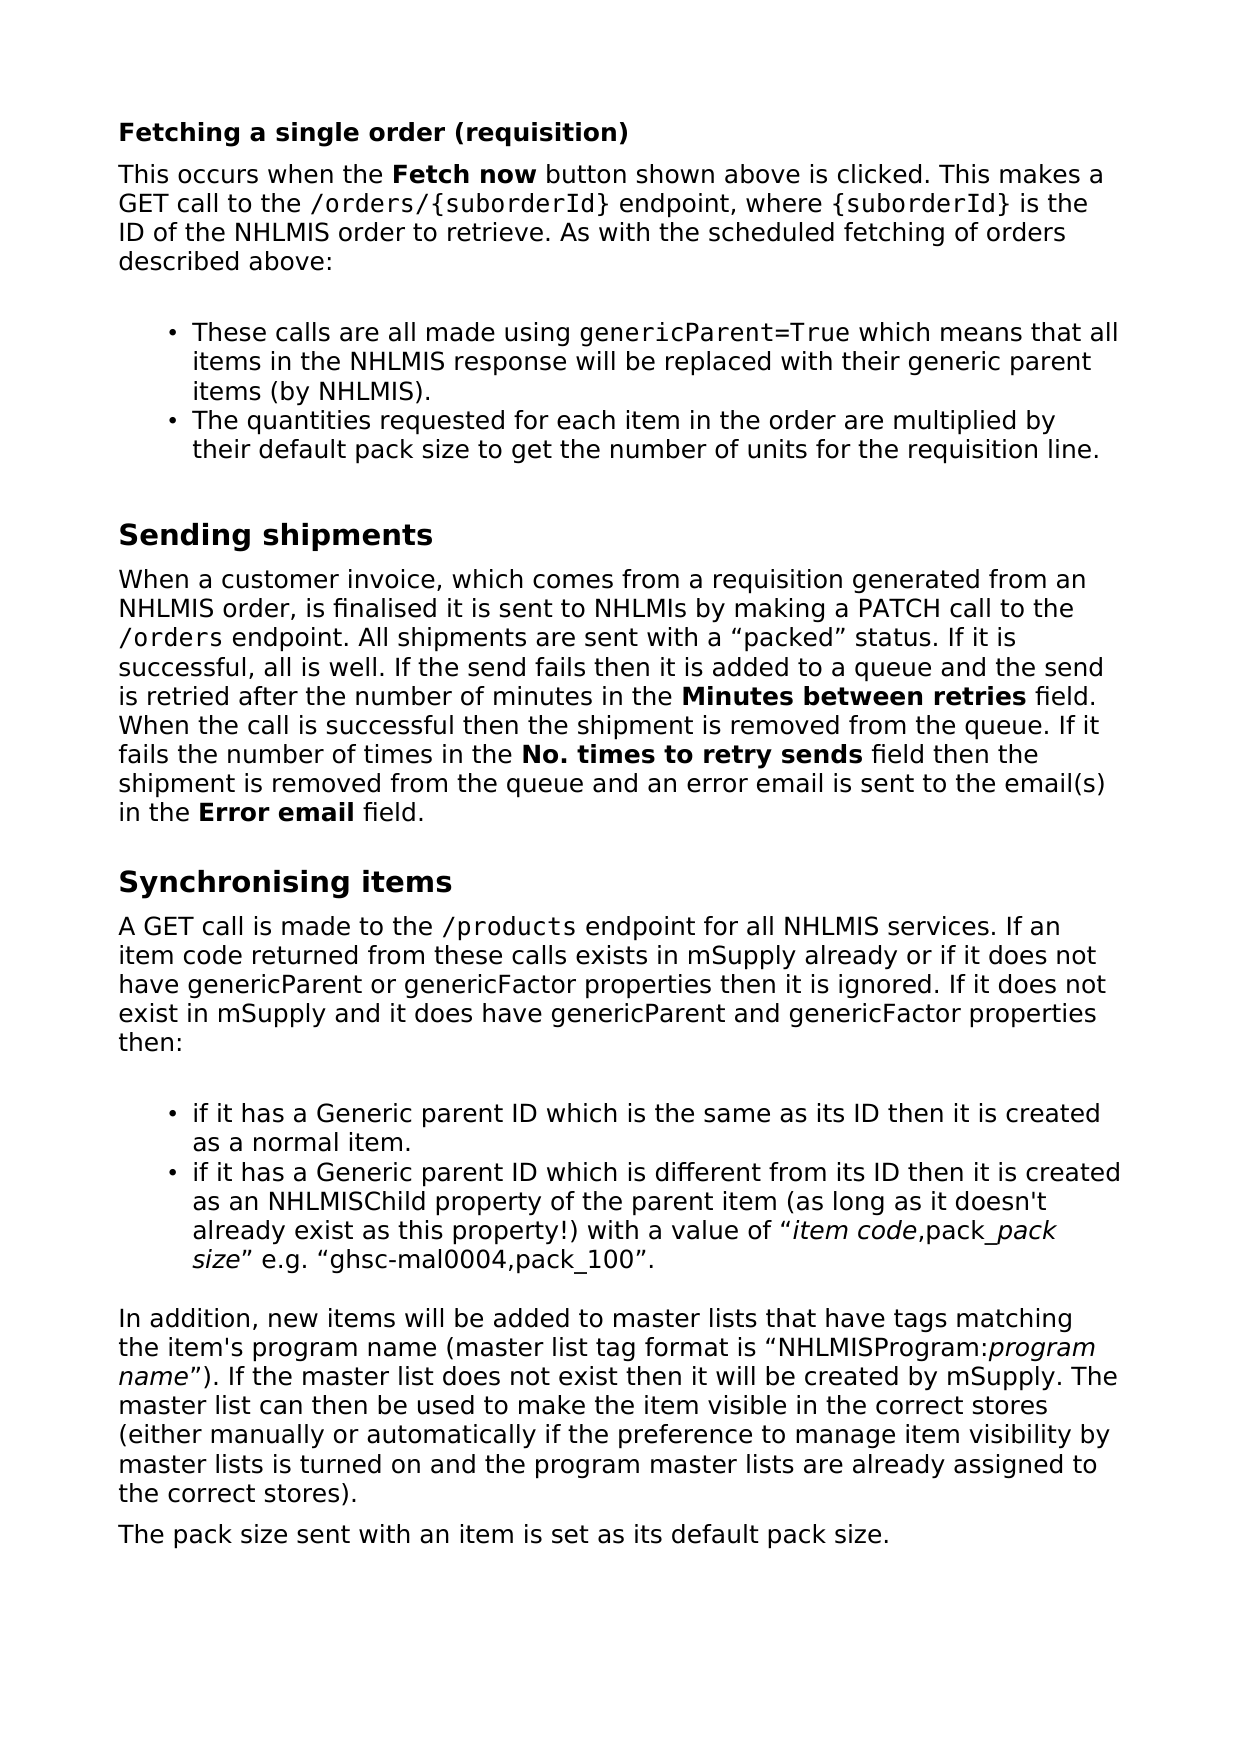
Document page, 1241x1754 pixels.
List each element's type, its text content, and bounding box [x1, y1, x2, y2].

list if it has a Generic parent ID which is the same as its ID then it is created as a normal item. [177, 1099, 1122, 1158]
list These calls are all made using genericParent=True which means that all items in the NHLMIS response will be replaced with their generic parent items (by NHLMIS). [177, 318, 1122, 406]
text When a customer invoice, which comes from a requisition generated from an NHLMIS order, is finalised it is sent to NHLMIs by making a PATCH call to the /orders endpoint. All shipments are sent with a “packed” status. If it is successful, all is well. If the send fails then it is added to a queue and the send is retried after the number of minutes in the Minutes between retries field. When the call is successful then the shipment is removed from the queue. If it fails the number of times in the No. times to retry sends field then the shipment is removed from the queue and an error email is sent to the email(s) in the Error email field. [118, 565, 1122, 828]
subtitle Fetching a single order (requisition) [118, 118, 1122, 147]
text A GET call is made to the /products endpoint for all NHLMIS services. If an item code returned from these calls exists in mSupply already or if it does not have genericParent or genericFactor properties then it is ignored. If it does not exist in mSupply and it does have genericParent and genericFactor properties then: [118, 912, 1122, 1057]
subtitle Sending shipments [118, 519, 1122, 553]
text This occurs when the Fetch now button shown above is clicked. This makes a GET call to the /orders/{suborderId} endpoint, where {suborderId} is the ID of the NHLMIS order to retrieve. As with the scheduled fetching of orders described above: [118, 160, 1122, 276]
list if it has a Generic parent ID which is different from its ID then it is created as an NHLMISChild property of the parent item (as long as it doesn't already exist as this property!) with a value of “item code,pack_pack size” e.g. “ghsc-mal0004,pack_100”. [177, 1158, 1122, 1274]
text In addition, new items will be added to master lists that have tags matching the item's program name (master list tag format is “NHLMISProgram:program name”). If the master list does not exist then it will be created by mSupply. The master list can then be used to make the item visible in the correct stores (either manually or automatically if the preference to manage item visibility by master lists is turned on and the program master lists are already assigned to the correct stores). [118, 1304, 1122, 1508]
list The quantities requested for each item in the order are multiplied by their default pack size to get the number of units for the requisition line. [177, 406, 1122, 464]
text The pack size sent with an item is set as its default pack size. [118, 1521, 1122, 1550]
subtitle Synchronising items [118, 865, 1122, 899]
